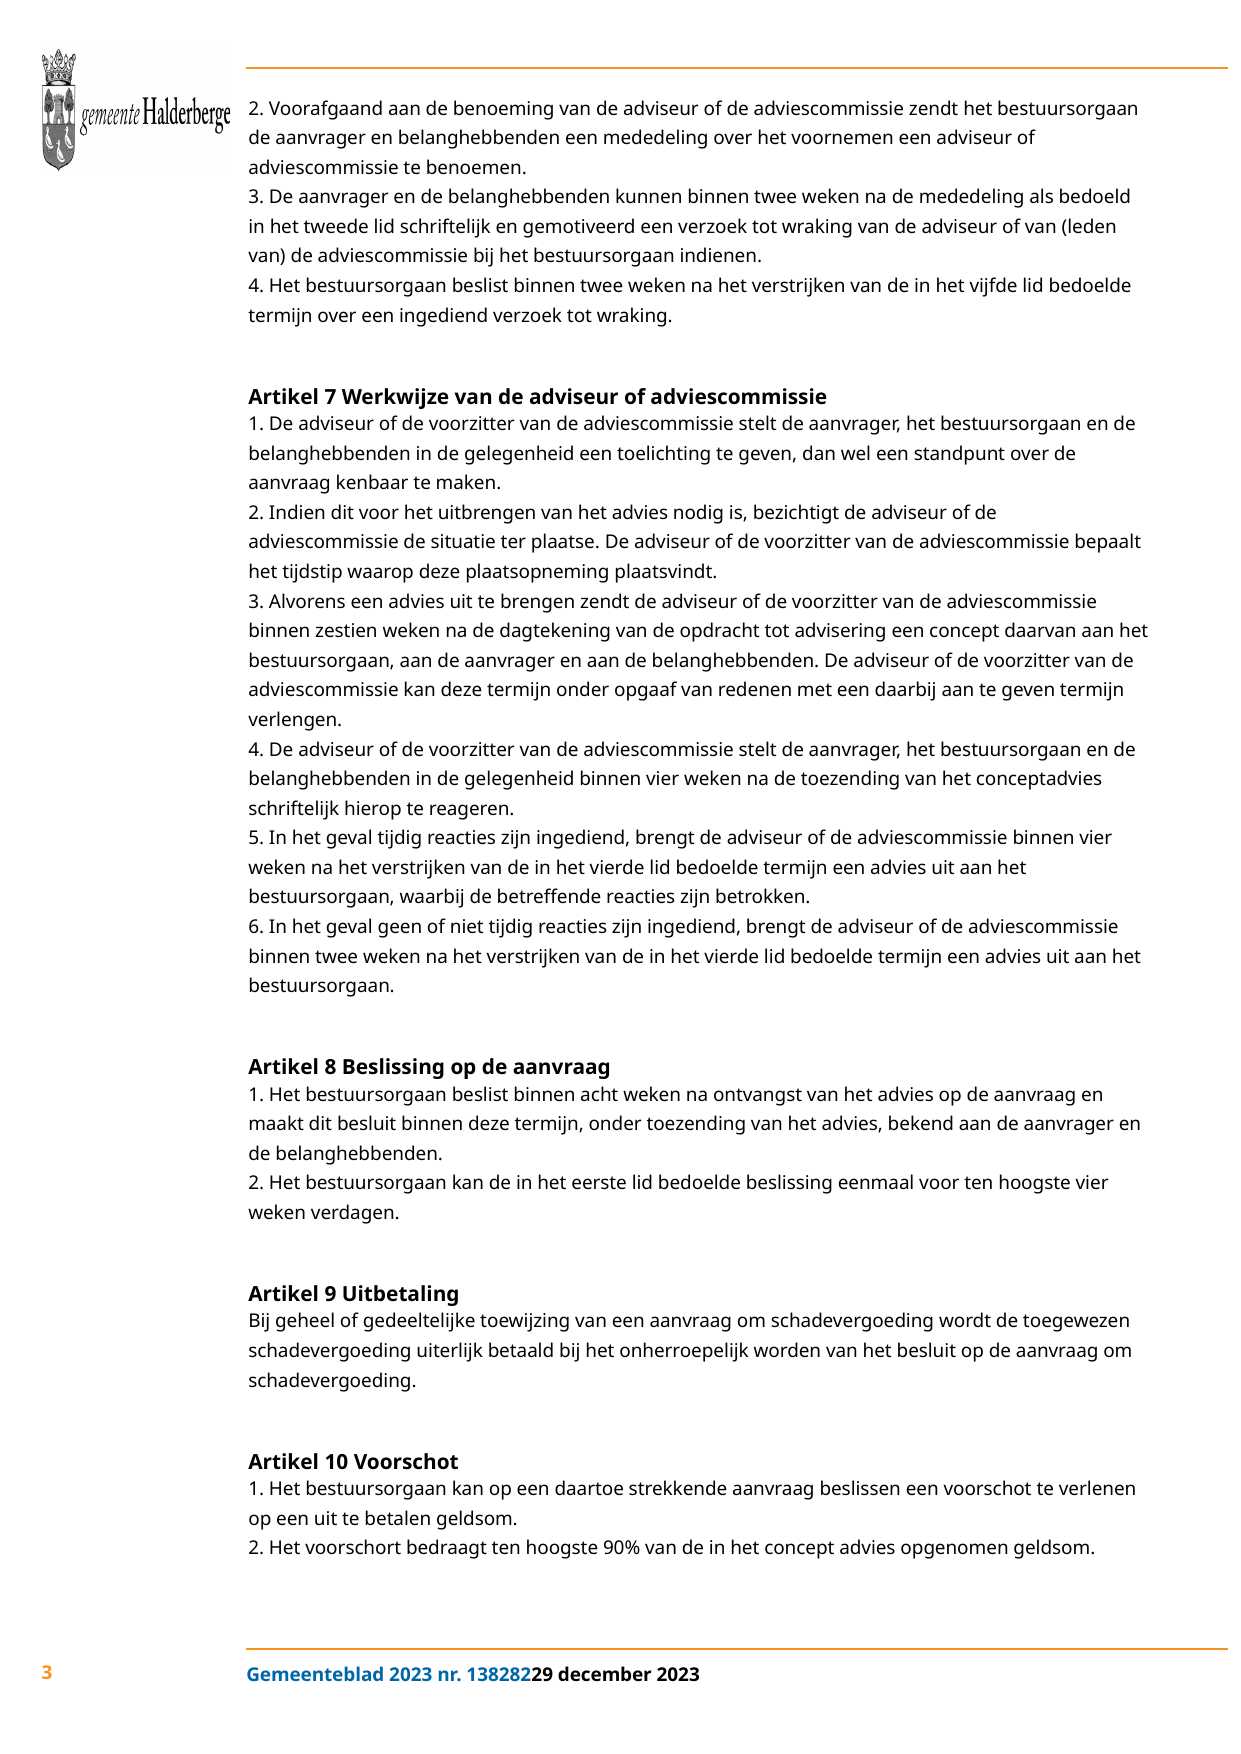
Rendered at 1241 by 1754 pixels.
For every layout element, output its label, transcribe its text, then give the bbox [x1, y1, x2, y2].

text 2. Voorafgaand aan de benoeming van de adviseur of de adviescommissie zendt het bestuursorgaan de aanvrager en belanghebbenden een mededeling over het voornemen een adviseur of adviescommissie te benoemen. [248, 95, 1152, 180]
text 1. Het bestuursorgaan beslist binnen acht weken na ontvangst van het advies op de aanvraag en maakt dit besluit binnen deze termijn, onder toezending van het advies, bekend aan de aanvrager en de belanghebbenden. [248, 1081, 1152, 1166]
text 2. Het voorschort bedraagt ten hoogste 90% van de in het concept advies opgenomen geldsom. [248, 1534, 1152, 1560]
text 1. Het bestuursorgaan kan op een daartoe strekkende aanvraag beslissen een voorschot te verlenen op een uit te betalen geldsom. [248, 1475, 1152, 1531]
text Artikel 9 Uitbetaling [248, 1279, 1152, 1308]
text Bij geheel of gedeeltelijke toewijzing van een aanvraag om schadevergoeding wordt de toegewezen schadevergoeding uiterlijk betaald bij het onherroepelijk worden van het besluit op de aanvraag om schadevergoeding. [248, 1308, 1152, 1392]
text 1. De adviseur of de voorzitter van de adviescommissie stelt de aanvrager, het bestuursorgaan en de belanghebbenden in de gelegenheid een toelichting te geven, dan wel een standpunt over de aanvraag kenbaar te maken. [248, 410, 1152, 495]
picture [41, 47, 231, 172]
text Artikel 8 Beslissing op de aanvraag [248, 1052, 1152, 1081]
text Artikel 7 Werkwijze van de adviseur of adviescommissie [248, 382, 1152, 410]
text 6. In het geval geen of niet tijdig reacties zijn ingediend, brengt de adviseur of de adviescommissie binnen twee weken na het verstrijken van de in het vierde lid bedoelde termijn een advies uit aan het bestuursorgaan. [248, 913, 1152, 998]
text 4. Het bestuursorgaan beslist binnen twee weken na het verstrijken van de in het vijfde lid bedoelde termijn over een ingediend verzoek tot wraking. [248, 272, 1152, 328]
text 3. Alvorens een advies uit te brengen zendt de adviseur of de voorzitter van de adviescommissie binnen zestien weken na de dagtekening van de opdracht tot advisering een concept daarvan aan het bestuursorgaan, aan de aanvrager en aan de belanghebbenden. De adviseur of de voorzitter van de adviescommissie kan deze termijn onder opgaaf van redenen met een daarbij aan te geven termijn verlengen. [248, 588, 1152, 732]
text 2. Het bestuursorgaan kan de in het eerste lid bedoelde beslissing eenmaal voor ten hoogste vier weken verdagen. [248, 1169, 1152, 1225]
text 3. De aanvrager en de belanghebbenden kunnen binnen twee weken na de mededeling als bedoeld in het tweede lid schriftelijk en gemotiveerd een verzoek tot wraking van de adviseur of van (leden van) de adviescommissie bij het bestuursorgaan indienen. [248, 183, 1152, 268]
text 5. In het geval tijdig reacties zijn ingediend, brengt de adviseur of de adviescommissie binnen vier weken na het verstrijken van de in het vierde lid bedoelde termijn een advies uit aan het bestuursorgaan, waarbij de betreffende reacties zijn betrokken. [248, 824, 1152, 909]
text Artikel 10 Voorschot [248, 1447, 1152, 1475]
text 4. De adviseur of de voorzitter van de adviescommissie stelt de aanvrager, het bestuursorgaan en de belanghebbenden in de gelegenheid binnen vier weken na de toezending van het conceptadvies schriftelijk hierop te reageren. [248, 736, 1152, 821]
text 2. Indien dit voor het uitbrengen van het advies nodig is, bezichtigt de adviseur of de adviescommissie de situatie ter plaatse. De adviseur of de voorzitter van de adviescommissie bepaalt het tijdstip waarop deze plaatsopneming plaatsvindt. [248, 499, 1152, 584]
